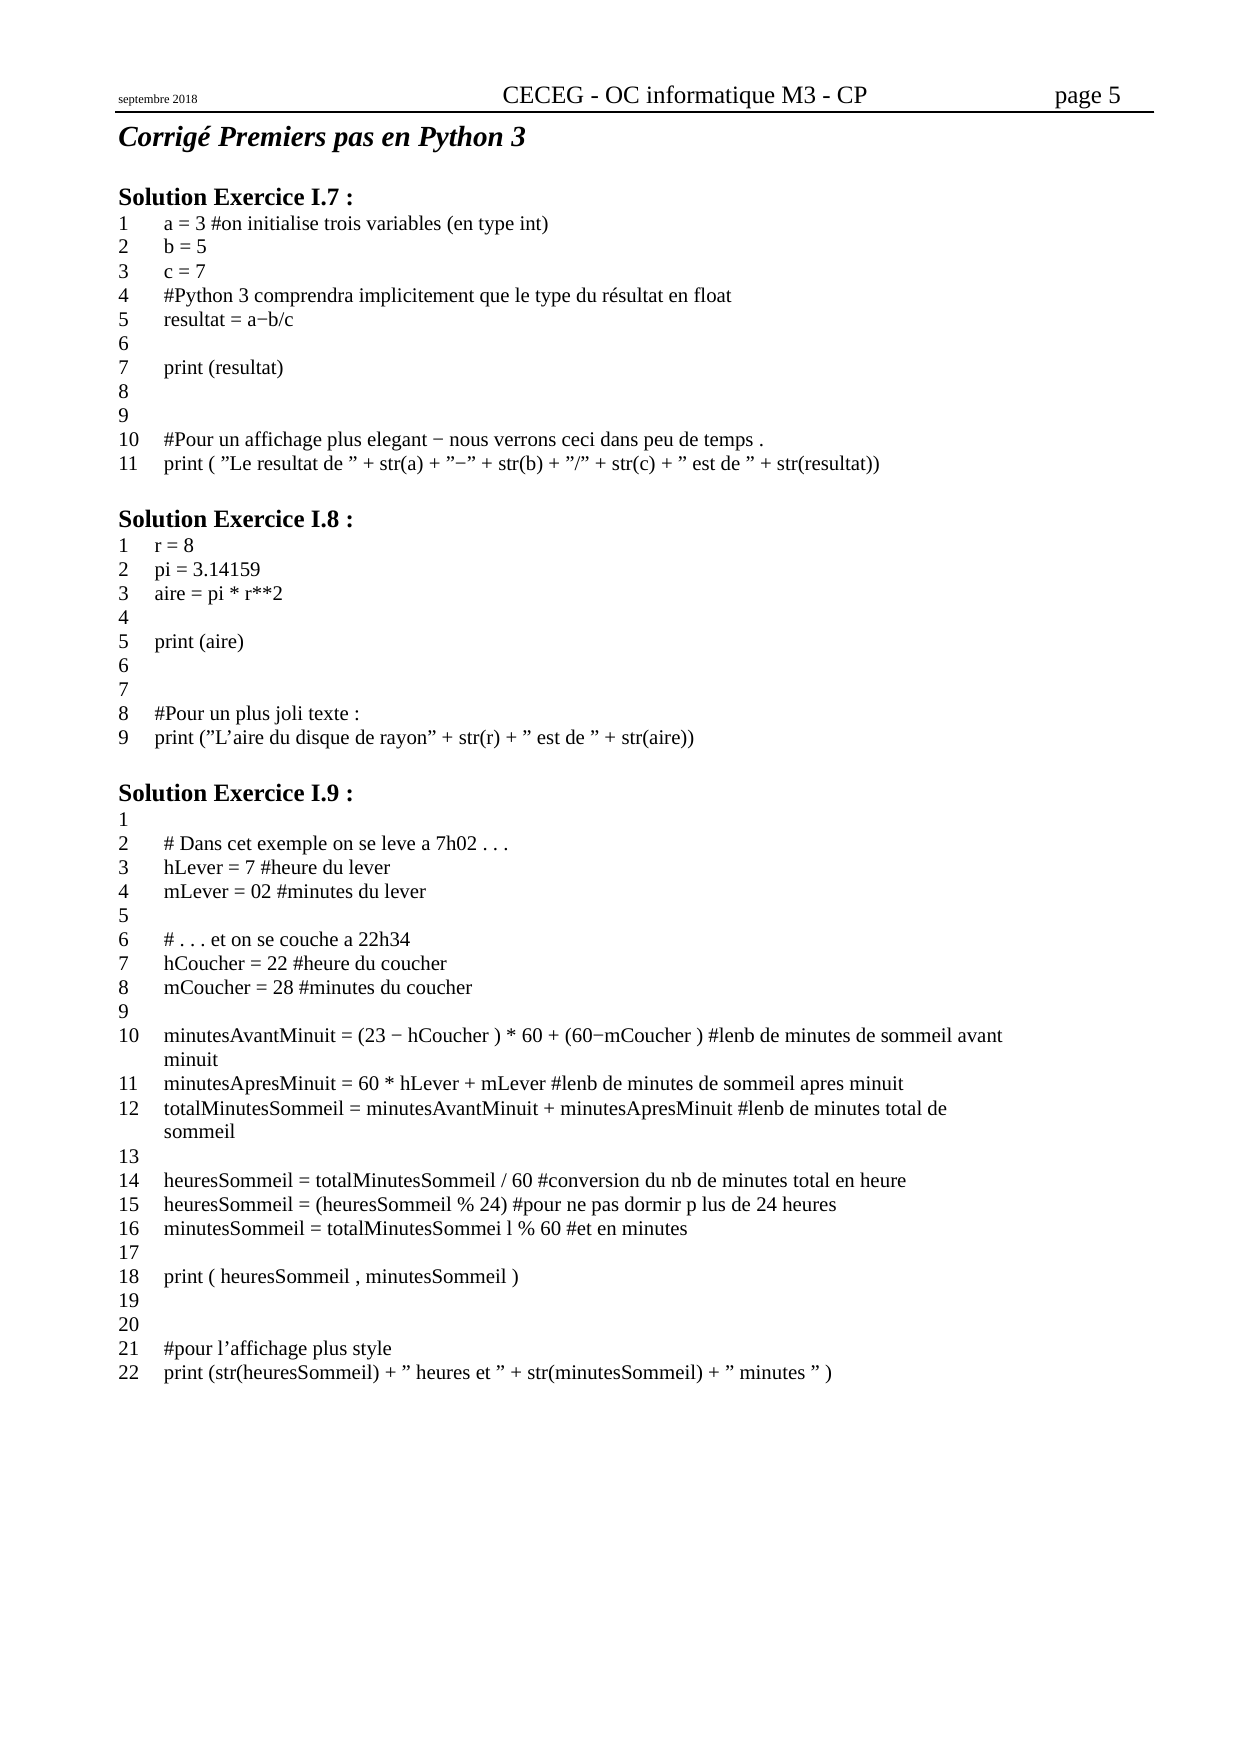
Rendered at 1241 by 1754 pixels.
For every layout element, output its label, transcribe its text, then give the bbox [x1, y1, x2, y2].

table_cell [143, 605, 1029, 629]
table_cell 8 [107, 379, 152, 403]
table_cell #Python 3 comprendra implicitement que le type du résultat en float [153, 283, 1029, 307]
table_cell 6 [107, 653, 143, 677]
table_cell [153, 1144, 1029, 1168]
table_cell b = 5 [153, 235, 1029, 258]
table_cell [153, 1240, 1029, 1264]
table_cell [143, 677, 1029, 701]
table_cell 12 [107, 1095, 152, 1143]
table_cell 5 [107, 629, 143, 653]
table_cell print ( heuresSommeil , minutesSommeil ) [153, 1264, 1029, 1288]
table_cell pi = 3.14159 [143, 557, 1029, 581]
table_cell 13 [107, 1144, 152, 1168]
table_header a = 3 #on initialise trois variables (en type int) [153, 210, 1029, 234]
table_cell 6 [107, 331, 152, 355]
table_cell #Pour un affichage plus elegant − nous verrons ceci dans peu de temps . [153, 427, 1029, 451]
table_cell 14 [107, 1168, 152, 1192]
table_header [153, 807, 1029, 831]
table_cell 11 [107, 1071, 152, 1095]
table_cell totalMinutesSommeil = minutesAvantMinuit + minutesApresMinuit #lenb de minutes total de sommeil [153, 1095, 1029, 1143]
table_cell print ( ”Le resultat de ” + str(a) + ”−” + str(b) + ”/” + str(c) + ” est de ” + str(resultat)) [153, 451, 1029, 475]
table_cell 7 [107, 355, 152, 379]
table_cell 20 [107, 1312, 152, 1336]
table_cell 3 [107, 855, 152, 879]
table_cell [153, 1312, 1029, 1336]
table_cell mLever = 02 #minutes du lever [153, 879, 1029, 903]
table_cell print (”L’aire du disque de rayon” + str(r) + ” est de ” + str(aire)) [143, 725, 1029, 749]
table_header 1 [107, 807, 152, 831]
table_cell 9 [107, 725, 143, 749]
table_cell 22 [107, 1360, 152, 1384]
table_cell heuresSommeil = totalMinutesSommeil / 60 #conversion du nb de minutes total en heure [153, 1168, 1029, 1192]
table_cell [153, 403, 1029, 427]
table_header r = 8 [143, 533, 1029, 557]
table_cell 21 [107, 1336, 152, 1360]
text Solution Exercice I.7 : [118, 182, 1152, 210]
table_cell 19 [107, 1288, 152, 1312]
table_cell [153, 331, 1029, 355]
table_cell [153, 1288, 1029, 1312]
table_cell print (aire) [143, 629, 1029, 653]
table_cell hLever = 7 #heure du lever [153, 855, 1029, 879]
table_cell minutesSommeil = totalMinutesSommei l % 60 #et en minutes [153, 1216, 1029, 1240]
table_cell 2 [107, 831, 152, 855]
text Corrigé Premiers pas en Python 3 [118, 119, 1152, 153]
text Solution Exercice I.9 : [118, 778, 1152, 807]
table_cell 5 [107, 307, 152, 331]
table_cell 3 [107, 259, 152, 283]
table_cell 2 [107, 235, 152, 258]
table_cell 2 [107, 557, 143, 581]
table_cell [153, 903, 1029, 927]
table_cell minutesAvantMinuit = (23 − hCoucher ) * 60 + (60−mCoucher ) #lenb de minutes de sommeil avant minuit [153, 1023, 1029, 1071]
table_cell 8 [107, 701, 143, 725]
table_cell c = 7 [153, 259, 1029, 283]
table_cell heuresSommeil = (heuresSommeil % 24) #pour ne pas dormir p lus de 24 heures [153, 1192, 1029, 1216]
table_cell 18 [107, 1264, 152, 1288]
table_cell minutesApresMinuit = 60 * hLever + mLever #lenb de minutes de sommeil apres minuit [153, 1071, 1029, 1095]
table_cell [143, 653, 1029, 677]
table_cell resultat = a−b/c [153, 307, 1029, 331]
table_cell 4 [107, 605, 143, 629]
table_cell 9 [107, 403, 152, 427]
table_cell # Dans cet exemple on se leve a 7h02 . . . [153, 831, 1029, 855]
table_cell #Pour un plus joli texte : [143, 701, 1029, 725]
table_cell print (resultat) [153, 355, 1029, 379]
table_cell 15 [107, 1192, 152, 1216]
table_cell mCoucher = 28 #minutes du coucher [153, 975, 1029, 999]
table_cell 9 [107, 999, 152, 1023]
table_cell 11 [107, 451, 152, 475]
table_cell 10 [107, 1023, 152, 1071]
table_cell print (str(heuresSommeil) + ” heures et ” + str(minutesSommeil) + ” minutes ” ) [153, 1360, 1029, 1384]
table_cell 3 [107, 581, 143, 605]
table_cell 8 [107, 975, 152, 999]
text Solution Exercice I.8 : [118, 504, 1152, 533]
table_cell 4 [107, 283, 152, 307]
table_header 1 [107, 533, 143, 557]
table_cell 16 [107, 1216, 152, 1240]
table_cell [153, 379, 1029, 403]
table_cell # . . . et on se couche a 22h34 [153, 927, 1029, 951]
table_cell 10 [107, 427, 152, 451]
table_cell aire = pi * r**2 [143, 581, 1029, 605]
table_cell #pour l’affichage plus style [153, 1336, 1029, 1360]
table_cell 6 [107, 927, 152, 951]
table_cell 5 [107, 903, 152, 927]
table_cell 4 [107, 879, 152, 903]
table_cell hCoucher = 22 #heure du coucher [153, 951, 1029, 975]
table_cell [153, 999, 1029, 1023]
table_cell 7 [107, 677, 143, 701]
table_header 1 [107, 210, 152, 234]
table_cell 7 [107, 951, 152, 975]
table_cell 17 [107, 1240, 152, 1264]
